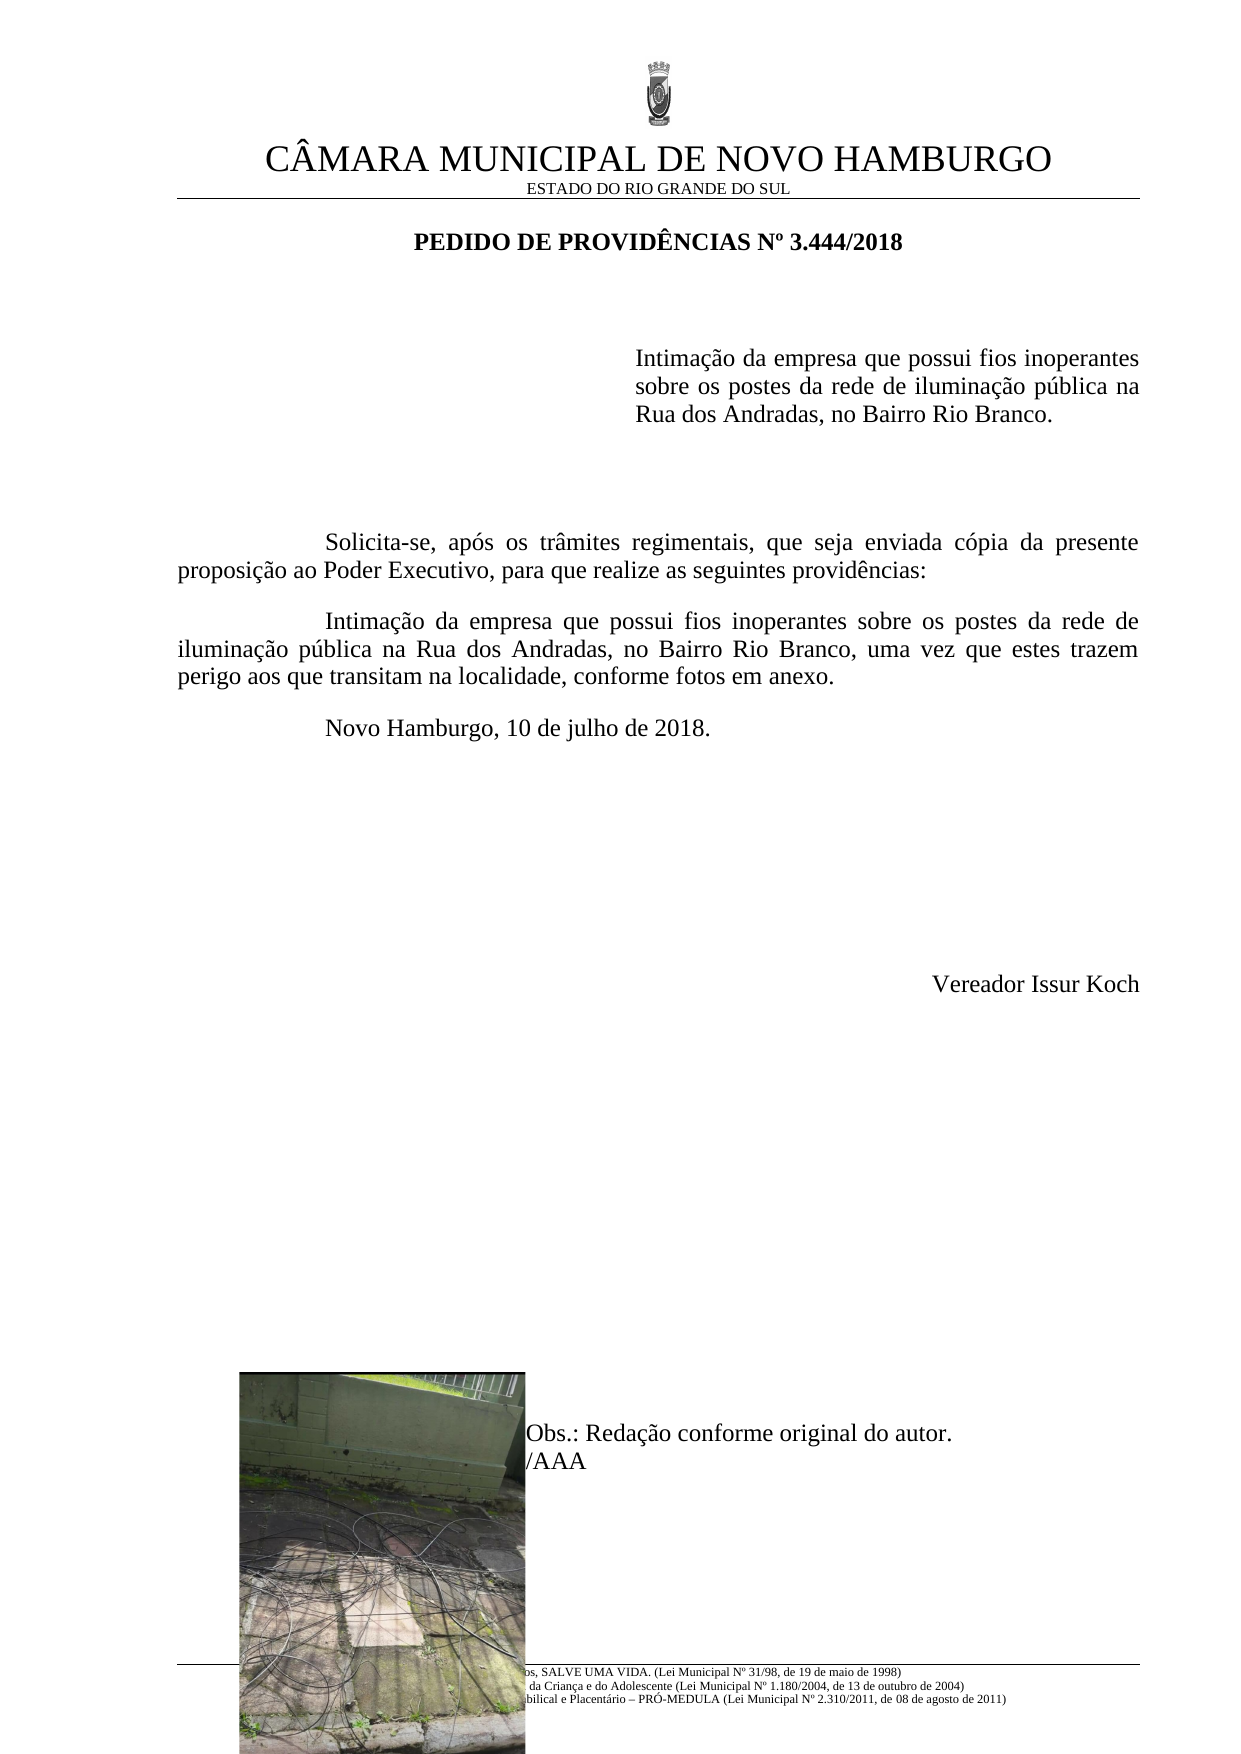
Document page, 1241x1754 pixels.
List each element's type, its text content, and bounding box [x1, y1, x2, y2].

text Intimação da empresa que possui fios inoperantes sobre os postes da rede de iluminação pública na Rua dos Andradas, no Bairro Rio Branco. [635, 344, 1140, 428]
text [177, 1419, 239, 1447]
text Solicita-se, após os trâmites regimentais, que seja enviada cópia da presente proposição ao Poder Executivo, para que realize as seguintes providências: [177, 528, 1140, 583]
text Obs.: Redação conforme original do autor. [526, 1419, 1140, 1447]
text /AAA [526, 1447, 1140, 1475]
text Intimação da empresa que possui fios inoperantes sobre os postes da rede de iluminação pública na Rua dos Andradas, no Bairro Rio Branco, uma vez que estes trazem perigo aos que transitam na localidade, conforme fotos em anexo. [177, 607, 1140, 690]
text PEDIDO DE PROVIDÊNCIAS Nº 3.444/2018 [177, 228, 1140, 256]
text [177, 1447, 239, 1475]
text Vereador Issur Koch [177, 970, 1140, 998]
picture [239, 1372, 526, 1754]
text Novo Hamburgo, 10 de julho de 2018. [177, 714, 1140, 741]
